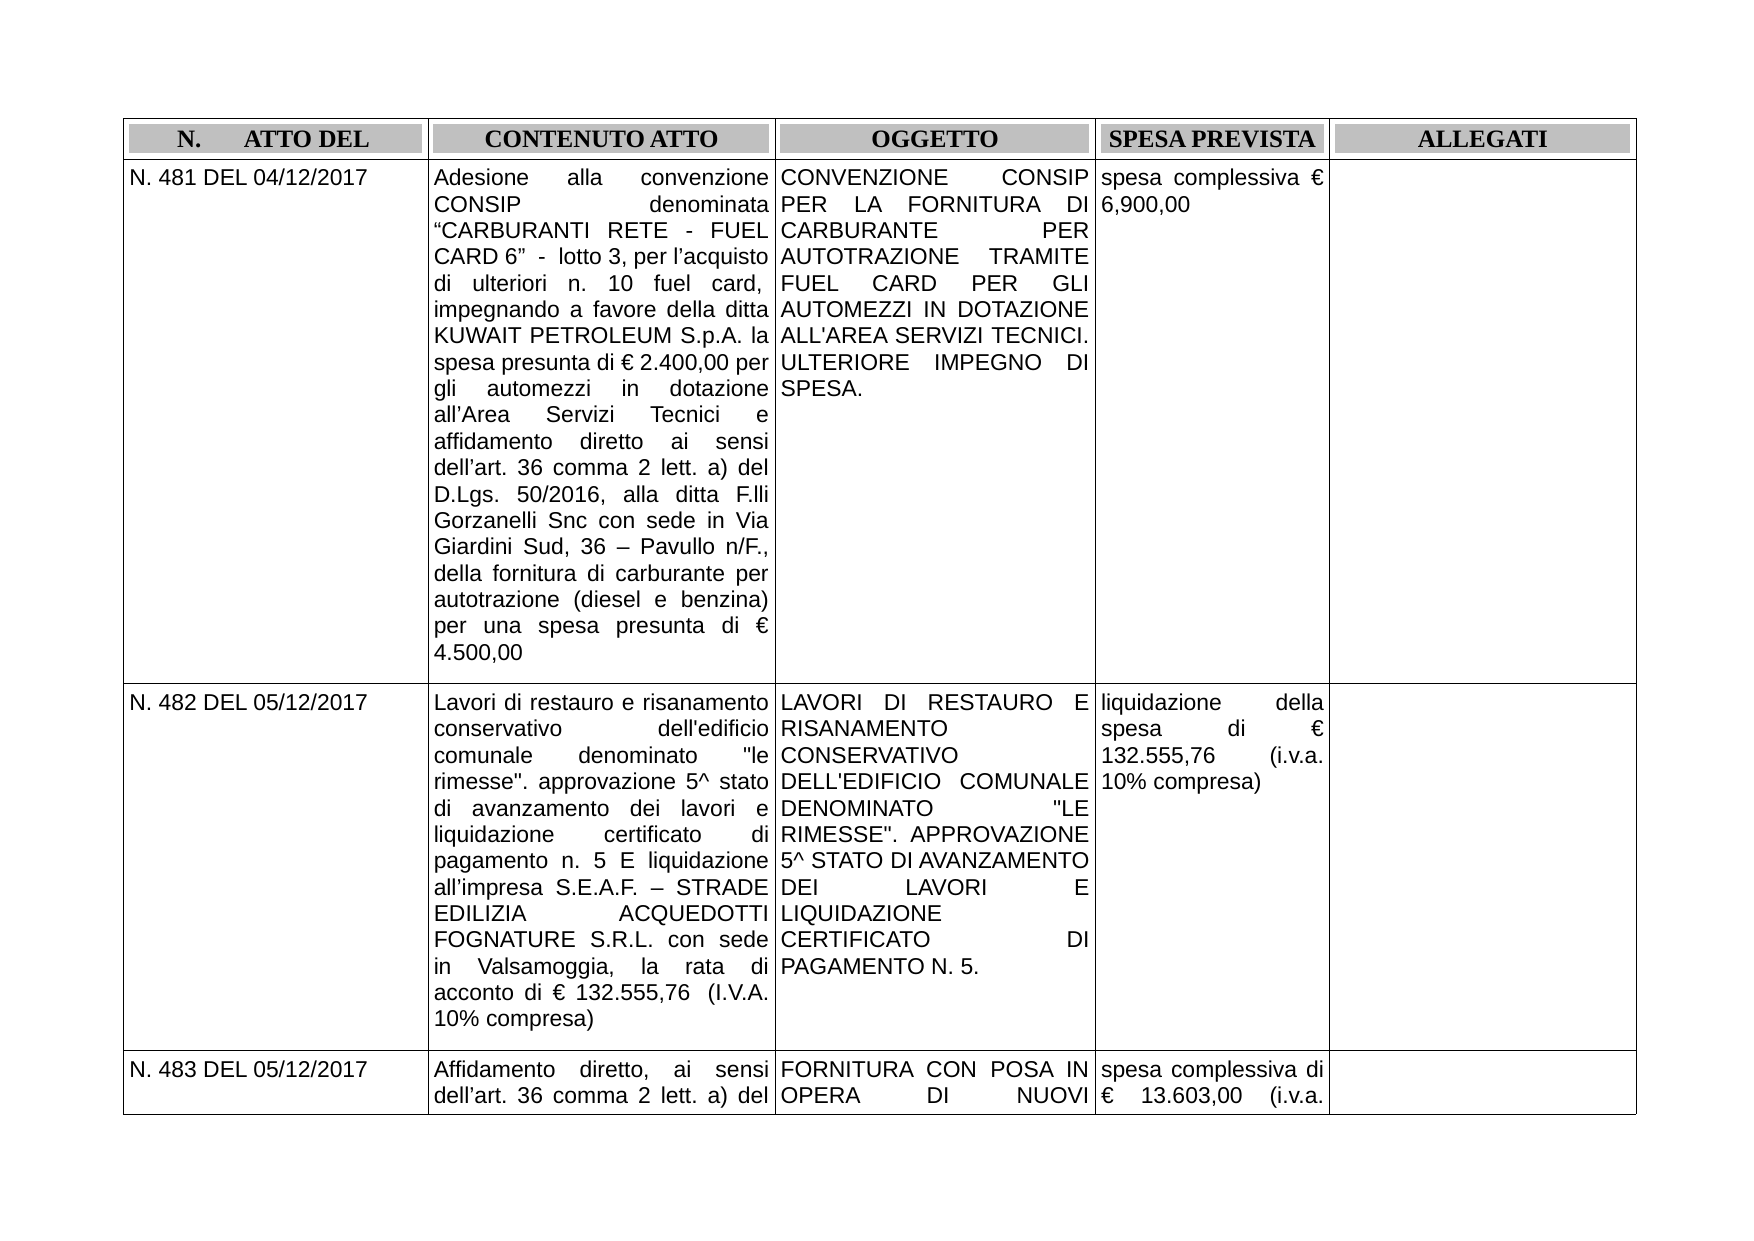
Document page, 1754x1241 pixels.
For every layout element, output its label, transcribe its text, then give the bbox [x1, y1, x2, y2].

table_cell Spesa complessiva di € 13.603,00 (I.V.A. [1096, 1051, 1329, 1114]
table_cell N. 483 DEL 05/12/2017 [124, 1051, 428, 1114]
table_cell [1330, 160, 1636, 683]
table_cell FORNITURA CON POSA IN OPERA DI NUOVI [776, 1051, 1095, 1114]
table_cell LAVORI DI RESTAURO E RISANAMENTO CONSERVATIVO DELL'EDIFICIO COMUNALE DENOMINATO "LE RIMESSE". APPROVAZIONE 5^ STATO DI AVANZAMENTO DEI LAVORI E LIQUIDAZIONE CERTIFICATO DI PAGAMENTO N. 5 e liquidazione all’impresa S.E.A.F. – STRADE EDILIZIA ACQUEDOTTI FOGNATURE S.R.L. con sede in Valsamoggia, la rata di acconto di € 132.555,76 (I.V.A. 10% compresa) [429, 684, 775, 1050]
table_header ALLEGATI [1330, 119, 1636, 158]
table_cell Affidamento diretto, ai sensi dell’art. 36 comma 2 lett. a) del [429, 1051, 775, 1114]
table_header SPESA PREVISTA [1096, 119, 1329, 158]
table_header N. ATTO DEL [124, 119, 428, 158]
table_cell N. 482 DEL 05/12/2017 [124, 684, 428, 1050]
table_cell N. 481 DEL 04/12/2017 [124, 160, 428, 683]
table_cell CONVENZIONE CONSIP PER LA FORNITURA DI CARBURANTE PER AUTOTRAZIONE TRAMITE FUEL CARD PER GLI AUTOMEZZI IN DOTAZIONE ALL'AREA SERVIZI TECNICI. ULTERIORE IMPEGNO DI SPESA. [776, 160, 1095, 683]
table_cell Spesa complessiva € 6,900,00 [1096, 160, 1329, 683]
table_cell Liquidazione della spesa di € 132.555,76 (I.V.A. 10% compresa) [1096, 684, 1329, 1050]
table_cell [1330, 1051, 1636, 1114]
table_cell LAVORI DI RESTAURO E RISANAMENTO CONSERVATIVO DELL'EDIFICIO COMUNALE DENOMINATO "LE RIMESSE". APPROVAZIONE 5^ STATO DI AVANZAMENTO DEI LAVORI E LIQUIDAZIONE CERTIFICATO DI PAGAMENTO N. 5. [776, 684, 1095, 1050]
table_cell [1330, 684, 1636, 1050]
table_header CONTENUTO ATTO [429, 119, 775, 158]
table_header OGGETTO [776, 119, 1095, 158]
table_cell Adesione alla convenzione CONSIP denominata “CARBURANTI RETE - FUEL CARD 6” - lotto 3, per l’acquisto di ulteriori n. 10 fuel card, impegnando a favore della ditta KUWAIT PETROLEUM S.p.A. la spesa presunta di € 2.400,00 per gli automezzi in dotazione all’Area Servizi Tecnici e affidamento diretto ai sensi dell’art. 36 comma 2 lett. a) del D.Lgs. 50/2016, alla ditta F.lli Gorzanelli Snc con sede in Via Giardini Sud, 36 – Pavullo n/F., della fornitura di carburante per autotrazione (diesel e benzina) per una spesa presunta di € 4.500,00 [429, 160, 775, 683]
